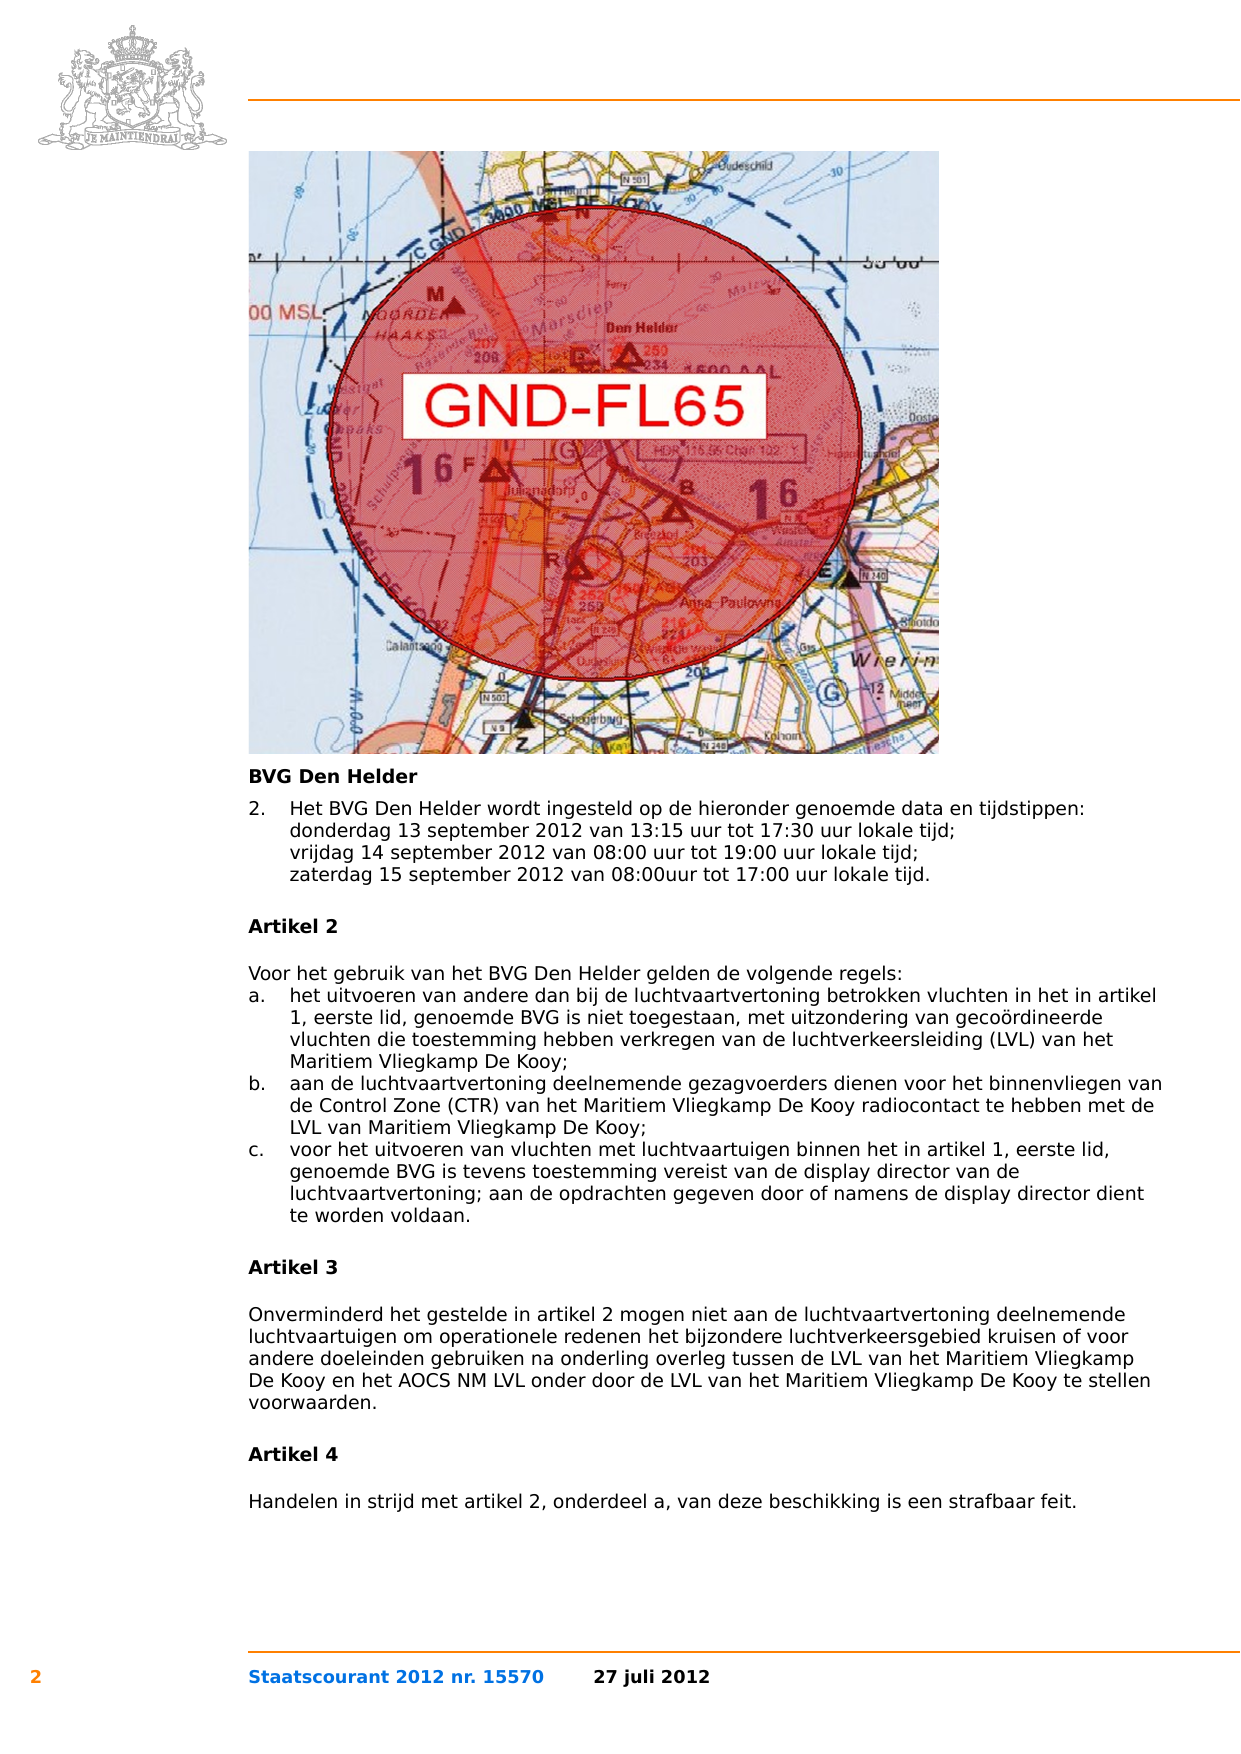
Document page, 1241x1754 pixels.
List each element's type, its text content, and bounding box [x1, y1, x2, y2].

text BVG Den Helder [248, 766, 939, 788]
picture [248, 151, 939, 754]
text vrijdag 14 september 2012 van 08:00 uur tot 19:00 uur lokale tijd; [289, 842, 1163, 864]
text c. voor het uitvoeren van vluchten met luchtvaartuigen binnen het in artikel 1, eerste lid, genoemde BVG is tevens toestemming vereist van de display director van de luchtvaartvertoning; aan de opdrachten gegeven door of namens de display director dient te worden voldaan. [248, 1139, 1163, 1227]
text Onverminderd het gestelde in artikel 2 mogen niet aan de luchtvaartvertoning deelnemende luchtvaartuigen om operationele redenen het bijzondere luchtverkeersgebied kruisen of voor andere doeleinden gebruiken na onderling overleg tussen de LVL van het Maritiem Vliegkamp De Kooy en het AOCS NM LVL onder door de LVL van het Maritiem Vliegkamp De Kooy te stellen voorwaarden. [248, 1304, 1163, 1413]
subtitle Artikel 3 [248, 1257, 1163, 1279]
text a. het uitvoeren van andere dan bij de luchtvaartvertoning betrokken vluchten in het in artikel 1, eerste lid, genoemde BVG is niet toegestaan, met uitzondering van gecoördineerde vluchten die toestemming hebben verkregen van de luchtverkeersleiding (LVL) van het Maritiem Vliegkamp De Kooy; [248, 985, 1163, 1073]
text Handelen in strijd met artikel 2, onderdeel a, van deze beschikking is een strafbaar feit. [248, 1491, 1163, 1512]
subtitle Artikel 4 [248, 1443, 1163, 1466]
subtitle Artikel 2 [248, 916, 1163, 938]
text donderdag 13 september 2012 van 13:15 uur tot 17:30 uur lokale tijd; [289, 820, 1163, 842]
text zaterdag 15 september 2012 van 08:00uur tot 17:00 uur lokale tijd. [289, 864, 1163, 886]
picture [38, 25, 227, 150]
text 2. Het BVG Den Helder wordt ingesteld op de hieronder genoemde data en tijdstippen: [248, 798, 1163, 820]
text b. aan de luchtvaartvertoning deelnemende gezagvoerders dienen voor het binnenvliegen van de Control Zone (CTR) van het Maritiem Vliegkamp De Kooy radiocontact te hebben met de LVL van Maritiem Vliegkamp De Kooy; [248, 1073, 1163, 1139]
text Voor het gebruik van het BVG Den Helder gelden de volgende regels: [248, 963, 1163, 985]
